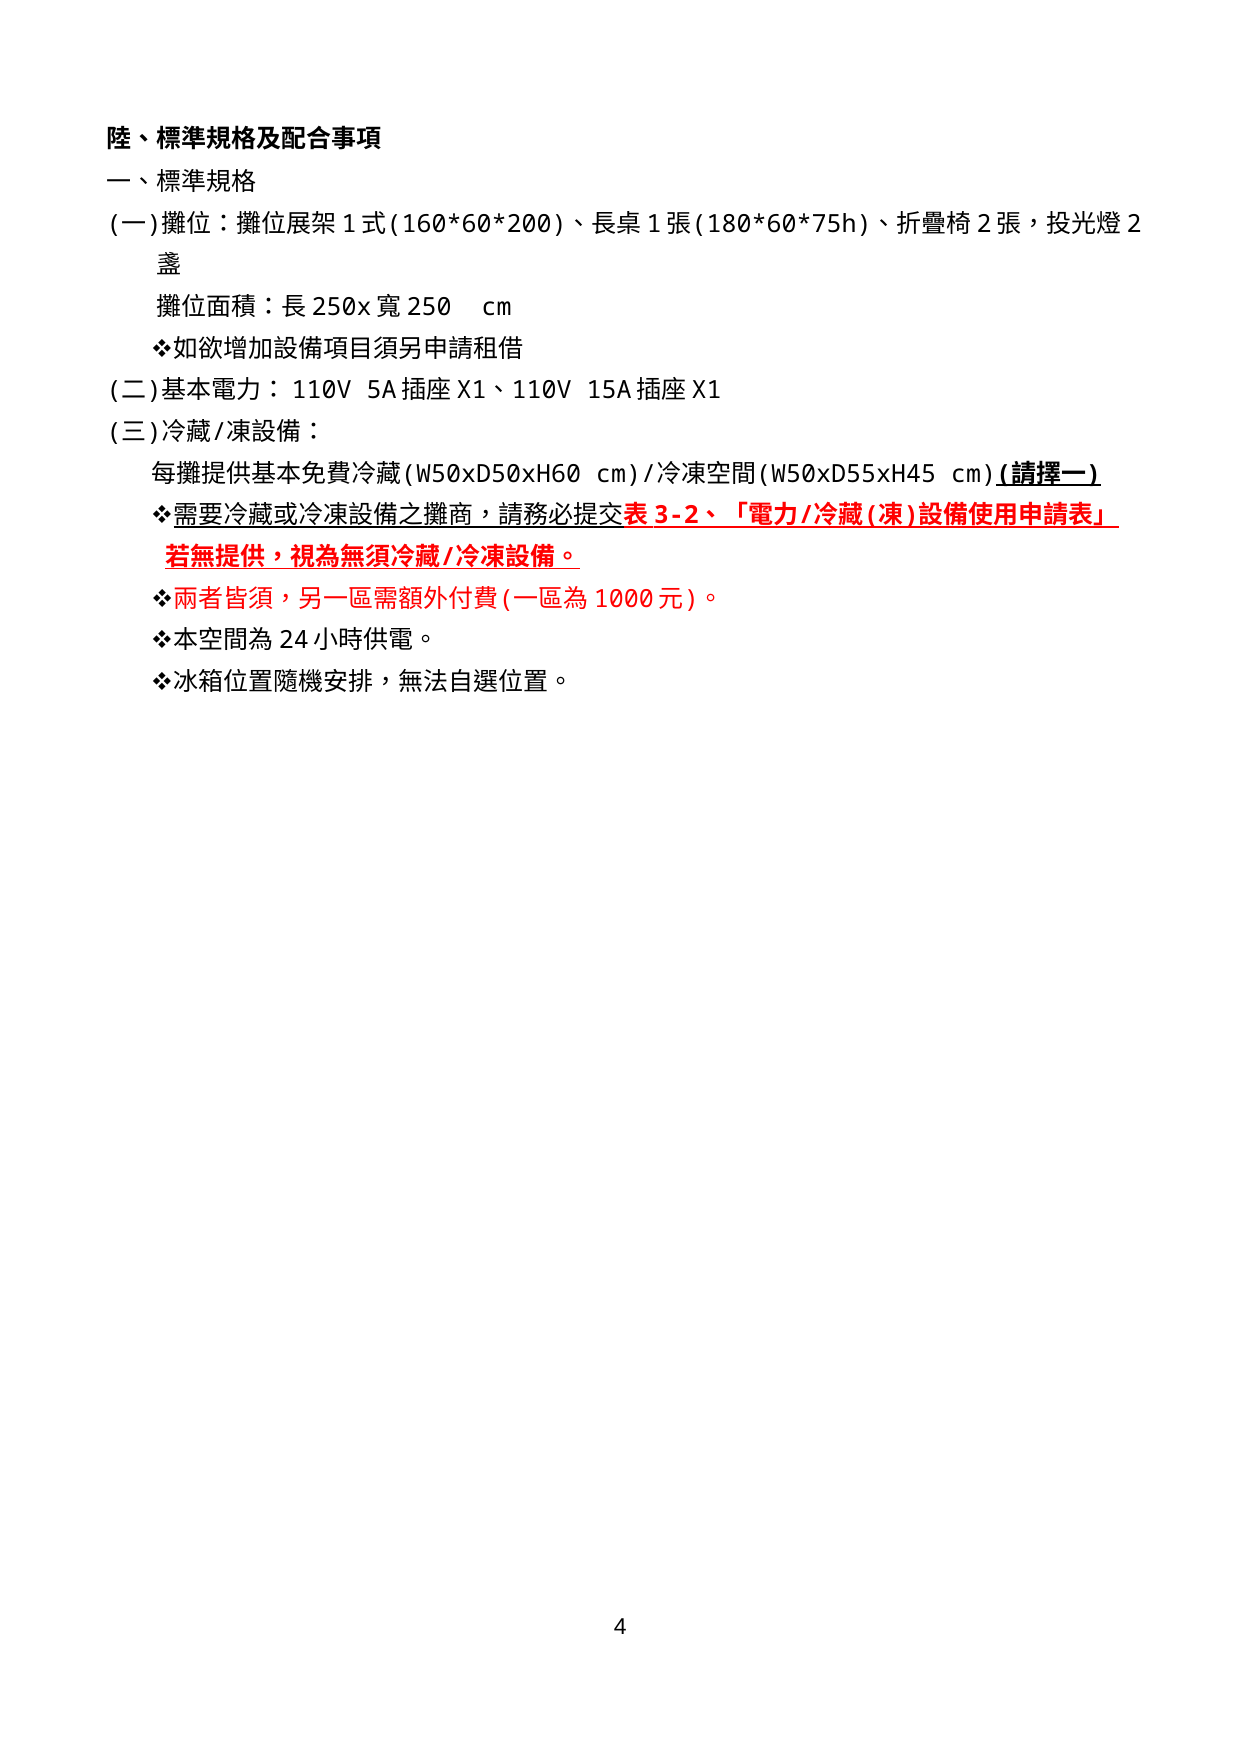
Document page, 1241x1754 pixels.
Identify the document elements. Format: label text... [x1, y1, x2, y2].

text 本空間為24小時供電。 [106, 620, 1134, 656]
text 冰箱位置隨機安排，無法自選位置。 [106, 662, 1134, 698]
text (一)攤位：攤位展架1式(160*60*200)、長桌1張(180*60*75h)、折疊椅2張，投光燈2盞 [106, 203, 1169, 281]
text 每攤提供基本免費冷藏(W50xD50xH60 cm)/冷凍空間(W50xD55xH45 cm)(請擇一) [151, 453, 1134, 489]
text 陸、標準規格及配合事項 [106, 118, 1134, 154]
text (二)基本電力： 110V 5A插座X1、110V 15A插座X1 [106, 370, 1134, 406]
text 一、標準規格 [106, 162, 1134, 198]
text (三)冷藏/凍設備： [106, 412, 1134, 448]
text 攤位面積：長250x寬250 cm [156, 287, 1134, 323]
text 兩者皆須，另一區需額外付費(一區為1000元)。 [151, 578, 1134, 614]
text 如欲增加設備項目須另申請租借 [151, 328, 1169, 364]
text 若無提供，視為無須冷藏/冷凍設備。 [106, 537, 1134, 573]
text 需要冷藏或冷凍設備之攤商，請務必提交表3-2、「電力/冷藏(凍)設備使用申請表」 [106, 495, 1134, 531]
